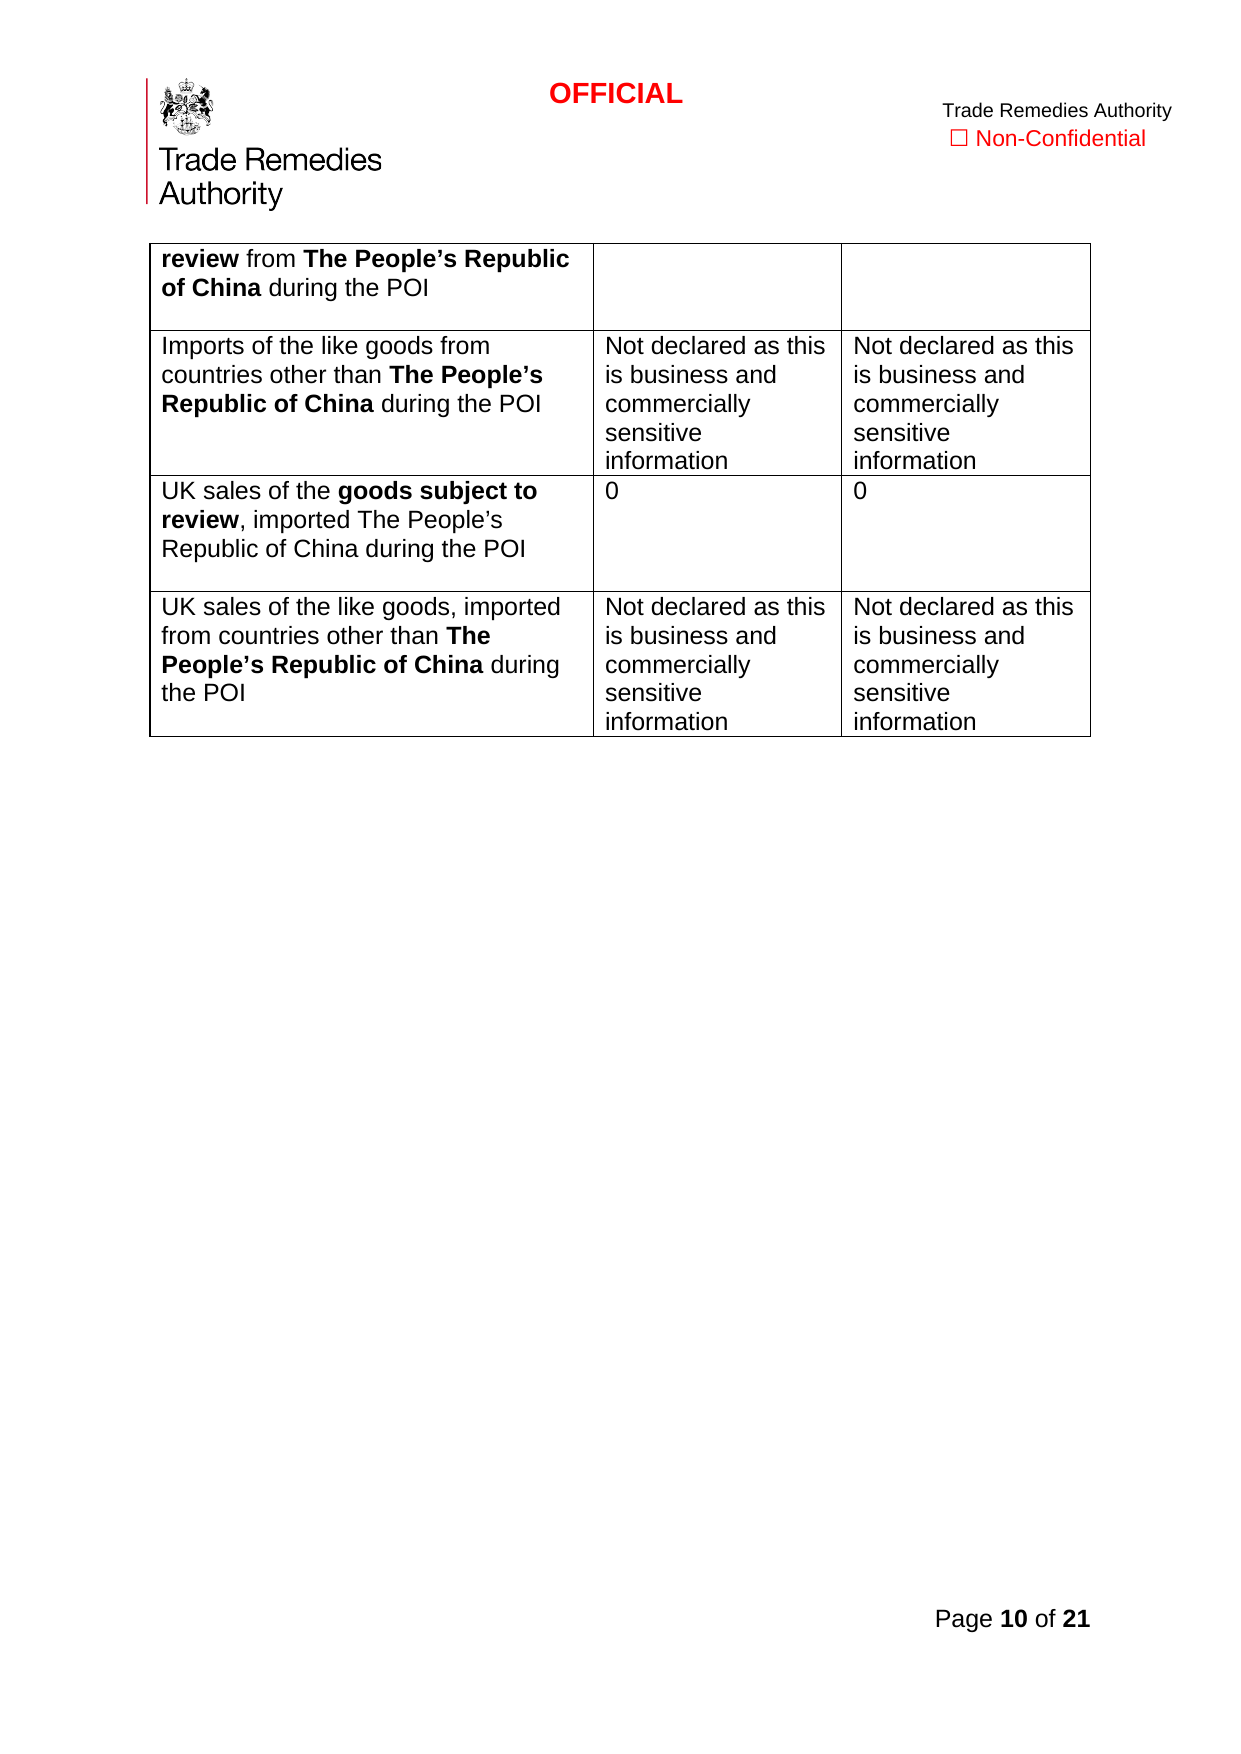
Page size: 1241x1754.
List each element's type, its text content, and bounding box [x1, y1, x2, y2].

table_cell review from The People’s Republic of China during the POI [151, 244, 593, 330]
table_cell Not declared as this is business and commercially sensitive information [842, 331, 1090, 475]
table_cell 0 [842, 476, 1090, 591]
table_cell [842, 244, 1090, 330]
table_cell UK sales of the like goods, imported from countries other than The People’s Republic of China during the POI [151, 592, 593, 736]
table_cell Not declared as this is business and commercially sensitive information [594, 592, 841, 736]
table_cell Not declared as this is business and commercially sensitive information [842, 592, 1090, 736]
table_cell 0 [594, 476, 841, 591]
table_cell [594, 244, 841, 330]
table_cell UK sales of the goods subject to review, imported The People’s Republic of China during the POI [151, 476, 593, 591]
table_cell Imports of the like goods from countries other than The People’s Republic of China during the POI [151, 331, 593, 475]
table_cell Not declared as this is business and commercially sensitive information [594, 331, 841, 475]
